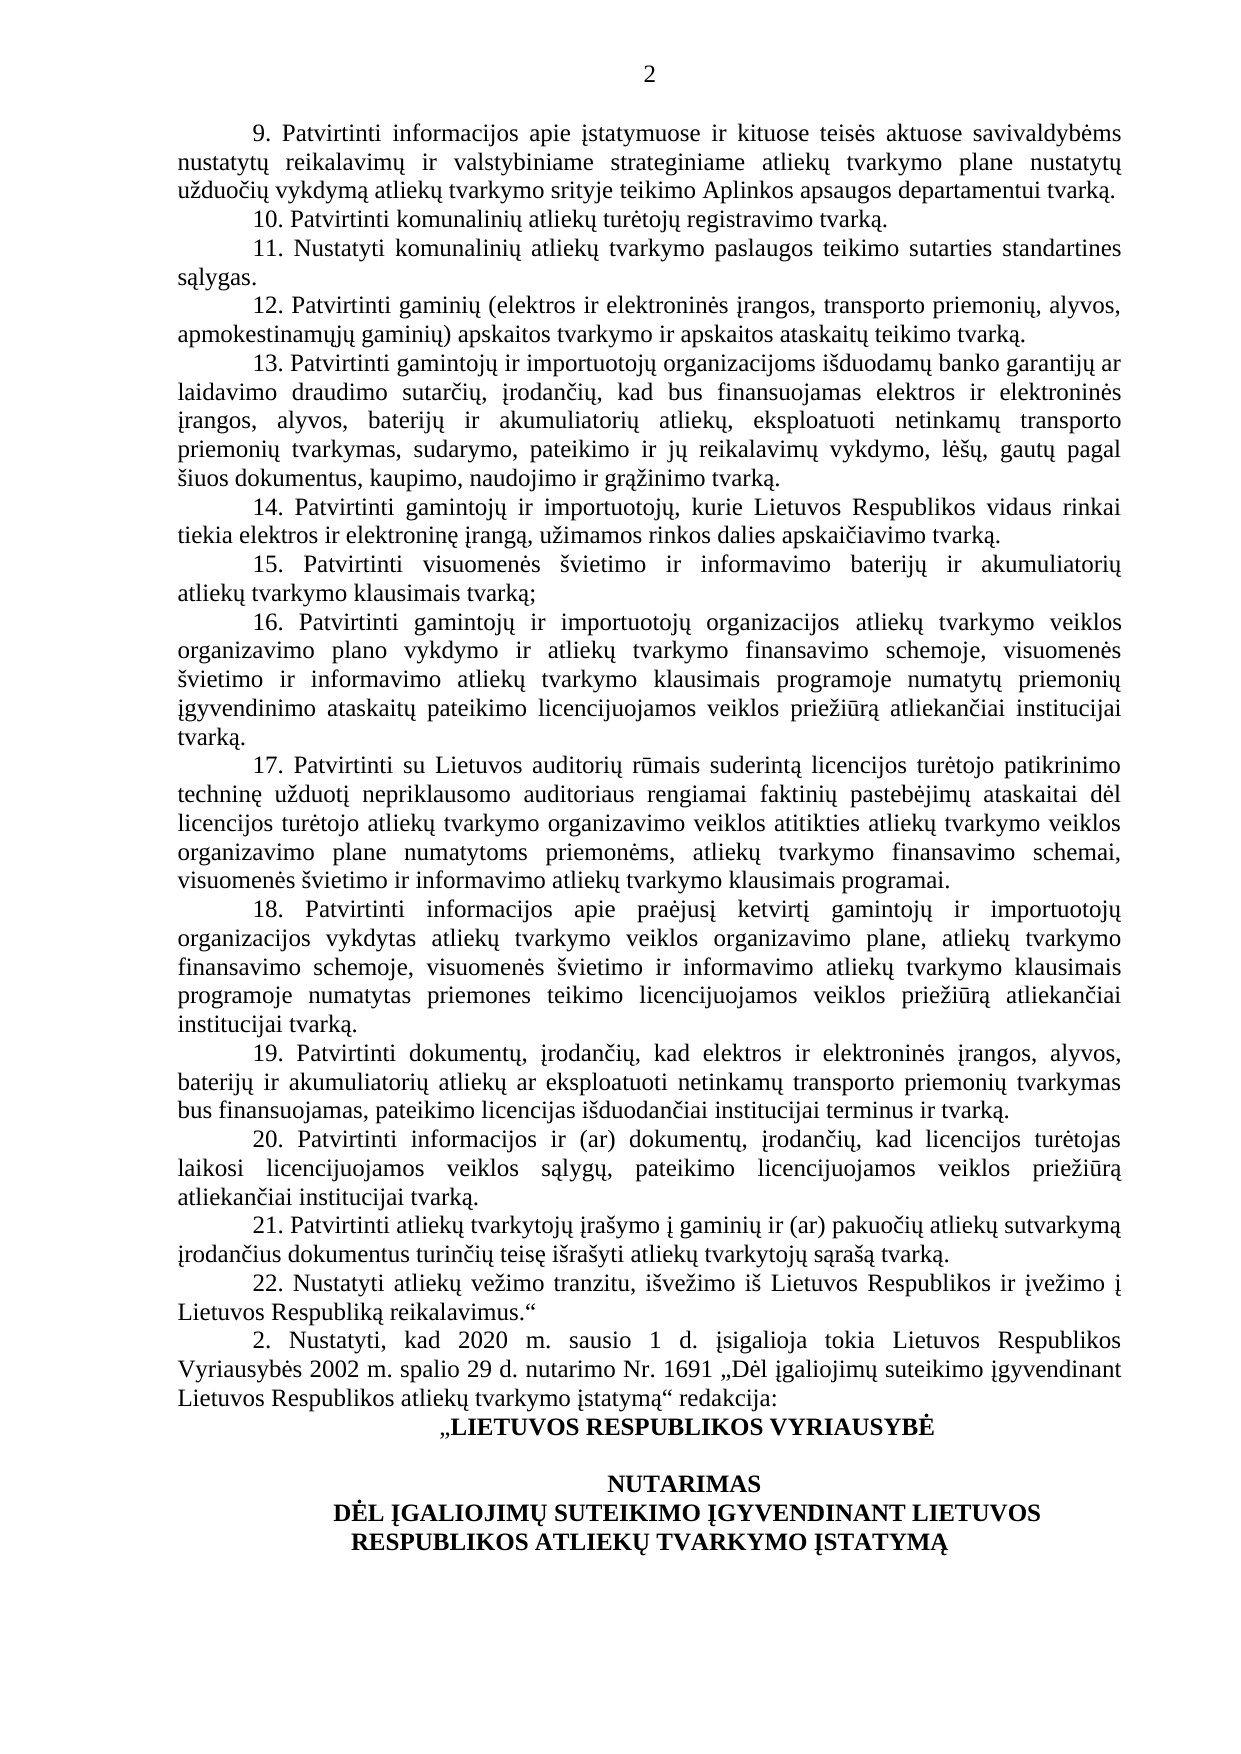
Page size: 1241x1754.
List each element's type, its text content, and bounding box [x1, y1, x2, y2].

text 19. Patvirtinti dokumentų, įrodančių, kad elektros ir elektroninės įrangos, alyvos, baterijų ir akumuliatorių atliekų ar eksploatuoti netinkamų transporto priemonių tvarkymas bus finansuojamas, pateikimo licencijas išduodančiai institucijai terminus ir tvarką. [177, 1038, 1122, 1124]
text 16. Patvirtinti gamintojų ir importuotojų organizacijos atliekų tvarkymo veiklos organizavimo plano vykdymo ir atliekų tvarkymo finansavimo schemoje, visuomenės švietimo ir informavimo atliekų tvarkymo klausimais programoje numatytų priemonių įgyvendinimo ataskaitų pateikimo licencijuojamos veiklos priežiūrą atliekančiai institucijai tvarką. [177, 607, 1122, 751]
text 10. Patvirtinti komunalinių atliekų turėtojų registravimo tvarką. [177, 204, 1122, 233]
text 13. Patvirtinti gamintojų ir importuotojų organizacijoms išduodamų banko garantijų ar laidavimo draudimo sutarčių, įrodančių, kad bus finansuojamas elektros ir elektroninės įrangos, alyvos, baterijų ir akumuliatorių atliekų, eksploatuoti netinkamų transporto priemonių tvarkymas, sudarymo, pateikimo ir jų reikalavimų vykdymo, lėšų, gautų pagal šiuos dokumentus, kaupimo, naudojimo ir grąžinimo tvarką. [177, 348, 1122, 492]
text NUTARIMAS [177, 1469, 1122, 1498]
text 11. Nustatyti komunalinių atliekų tvarkymo paslaugos teikimo sutarties standartines sąlygas. [177, 233, 1122, 291]
text 14. Patvirtinti gamintojų ir importuotojų, kurie Lietuvos Respublikos vidaus rinkai tiekia elektros ir elektroninę įrangą, užimamos rinkos dalies apskaičiavimo tvarką. [177, 492, 1122, 549]
text 21. Patvirtinti atliekų tvarkytojų įrašymo į gaminių ir (ar) pakuočių atliekų sutvarkymą įrodančius dokumentus turinčių teisę išrašyti atliekų tvarkytojų sąrašą tvarką. [177, 1211, 1122, 1268]
text 20. Patvirtinti informacijos ir (ar) dokumentų, įrodančių, kad licencijos turėtojas laikosi licencijuojamos veiklos sąlygų, pateikimo licencijuojamos veiklos priežiūrą atliekančiai institucijai tvarką. [177, 1124, 1122, 1211]
text 9. Patvirtinti informacijos apie įstatymuose ir kituose teisės aktuose savivaldybėms nustatytų reikalavimų ir valstybiniame strateginiame atliekų tvarkymo plane nustatytų užduočių vykdymą atliekų tvarkymo srityje teikimo Aplinkos apsaugos departamentui tvarką. [177, 118, 1122, 204]
text 22. Nustatyti atliekų vežimo tranzitu, išvežimo iš Lietuvos Respublikos ir įvežimo į Lietuvos Respubliką reikalavimus.“ [177, 1268, 1122, 1326]
text 12. Patvirtinti gaminių (elektros ir elektroninės įrangos, transporto priemonių, alyvos, apmokestinamųjų gaminių) apskaitos tvarkymo ir apskaitos ataskaitų teikimo tvarką. [177, 291, 1122, 348]
text dėl įgaliojimų suteikimo įgyvendinant lietuvos respublikos atliekų tvarkymo įstatymą [177, 1498, 1122, 1556]
text 15. Patvirtinti visuomenės švietimo ir informavimo baterijų ir akumuliatorių atliekų tvarkymo klausimais tvarką; [177, 549, 1122, 607]
text 17. Patvirtinti su Lietuvos auditorių rūmais suderintą licencijos turėtojo patikrinimo techninę užduotį nepriklausomo auditoriaus rengiamai faktinių pastebėjimų ataskaitai dėl licencijos turėtojo atliekų tvarkymo organizavimo veiklos atitikties atliekų tvarkymo veiklos organizavimo plane numatytoms priemonėms, atliekų tvarkymo finansavimo schemai, visuomenės švietimo ir informavimo atliekų tvarkymo klausimais programai. [177, 751, 1122, 894]
text 2. Nustatyti, kad 2020 m. sausio 1 d. įsigalioja tokia Lietuvos Respublikos Vyriausybės 2002 m. spalio 29 d. nutarimo Nr. 1691 „Dėl įgaliojimų suteikimo įgyvendinant Lietuvos Respublikos atliekų tvarkymo įstatymą“ redakcija: [177, 1326, 1122, 1412]
text 18. Patvirtinti informacijos apie praėjusį ketvirtį gamintojų ir importuotojų organizacijos vykdytas atliekų tvarkymo veiklos organizavimo plane, atliekų tvarkymo finansavimo schemoje, visuomenės švietimo ir informavimo atliekų tvarkymo klausimais programoje numatytas priemones teikimo licencijuojamos veiklos priežiūrą atliekančiai institucijai tvarką. [177, 894, 1122, 1038]
text „LIETUVOS RESPUBLIKOS VYRIAUSYBĖ [177, 1412, 1122, 1441]
